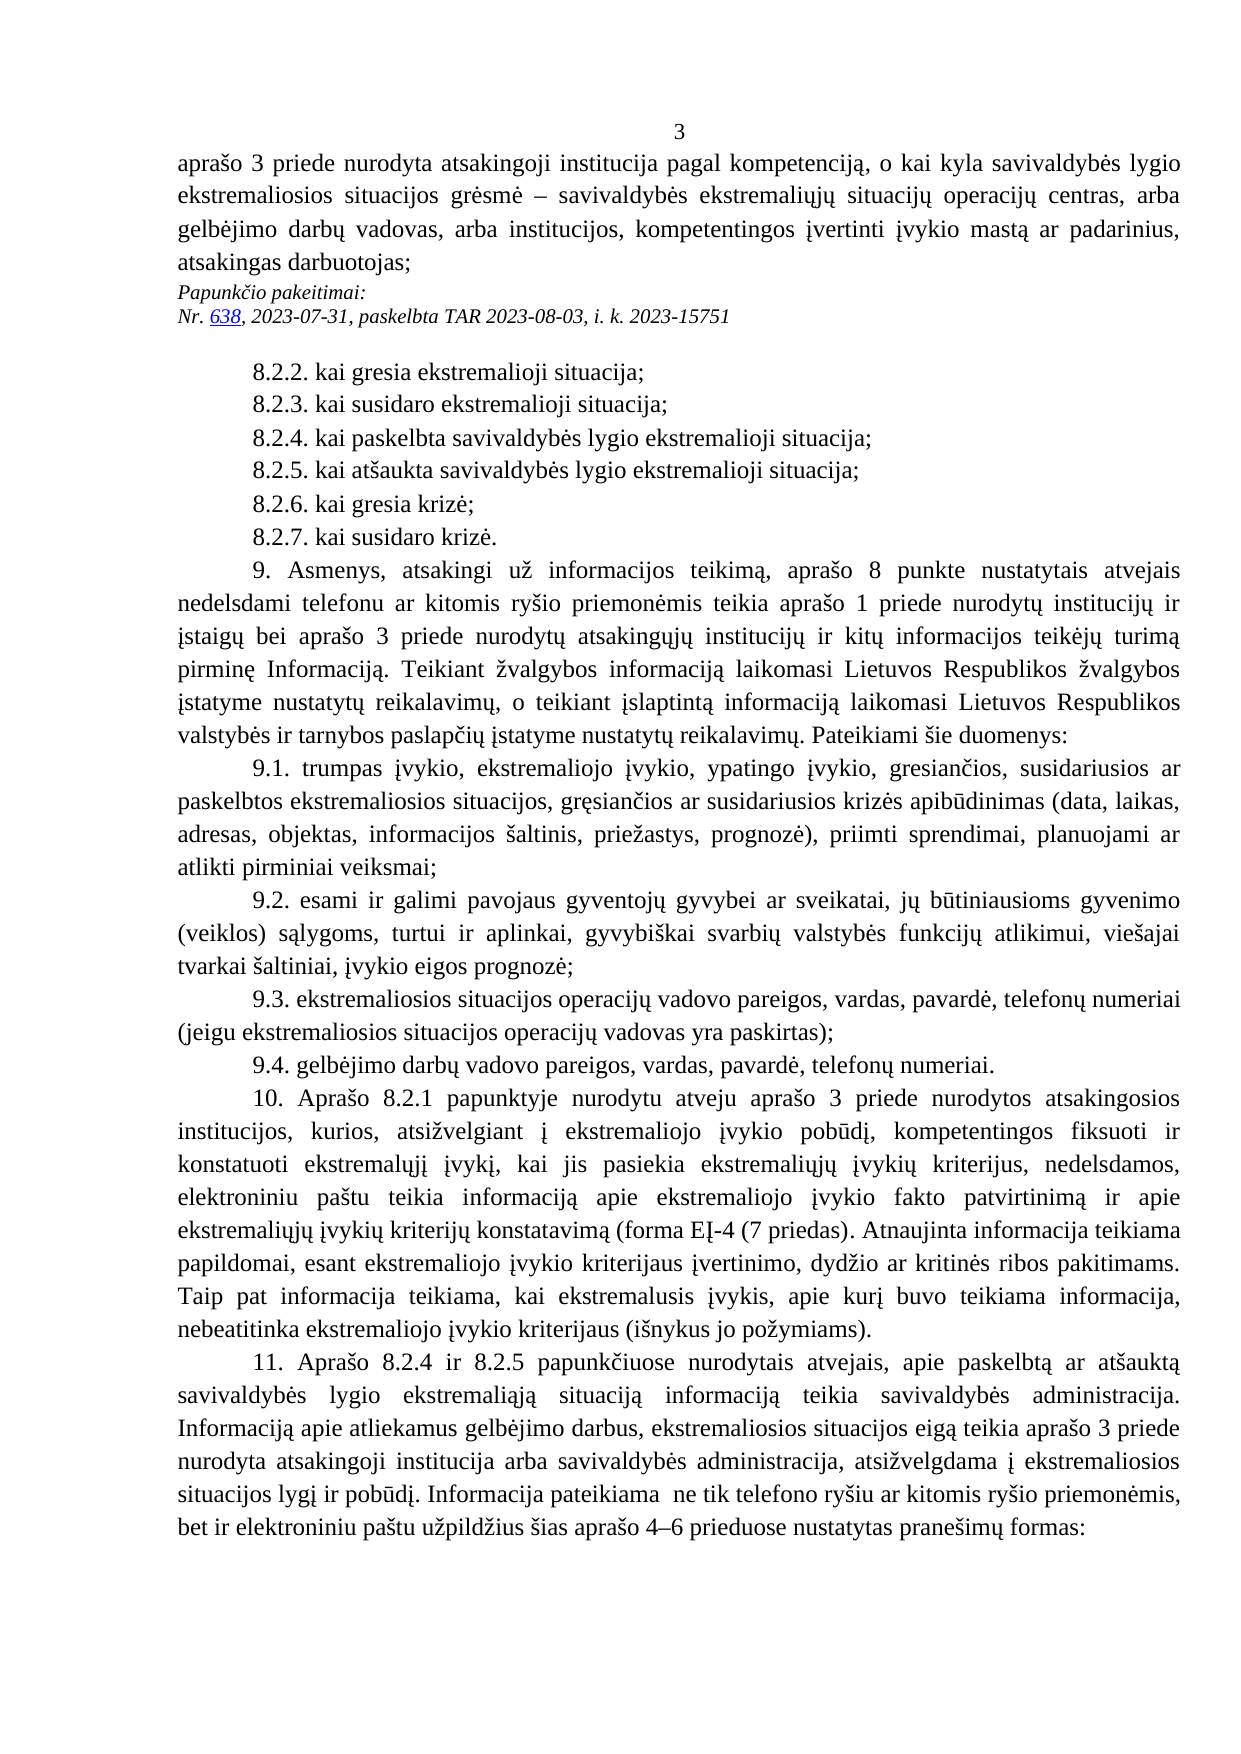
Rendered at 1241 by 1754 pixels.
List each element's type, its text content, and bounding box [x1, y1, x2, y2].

text 8.2.3. kai susidaro ekstremalioji situacija; [177, 389, 1181, 418]
text 9.1. trumpas įvykio, ekstremaliojo įvykio, ypatingo įvykio, gresiančios, susidariusios ar paskelbtos ekstremaliosios situacijos, gręsiančios ar susidariusios krizės apibūdinimas (data, laikas, adresas, objektas, informacijos šaltinis, priežastys, prognozė), priimti sprendimai, planuojami ar atlikti pirminiai veiksmai; [177, 753, 1181, 881]
text 8.2.4. kai paskelbta savivaldybės lygio ekstremalioji situacija; [177, 423, 1181, 451]
text 8.2.7. kai susidaro krizė. [177, 522, 1181, 550]
text 11. Aprašo 8.2.4 ir 8.2.5 papunkčiuose nurodytais atvejais, apie paskelbtą ar atšauktą savivaldybės lygio ekstremaliąją situaciją informaciją teikia savivaldybės administracija. Informaciją apie atliekamus gelbėjimo darbus, ekstremaliosios situacijos eigą teikia aprašo 3 priede nurodyta atsakingoji institucija arba savivaldybės administracija, atsižvelgdama į ekstremaliosios situacijos lygį ir pobūdį. Informacija pateikiama ne tik telefono ryšiu ar kitomis ryšio priemonėmis, bet ir elektroniniu paštu užpildžius šias aprašo 4–6 prieduose nustatytas pranešimų formas: [177, 1347, 1181, 1541]
text 9. Asmenys, atsakingi už informacijos teikimą, aprašo 8 punkte nustatytais atvejais nedelsdami telefonu ar kitomis ryšio priemonėmis teikia aprašo 1 priede nurodytų institucijų ir įstaigų bei aprašo 3 priede nurodytų atsakingųjų institucijų ir kitų informacijos teikėjų turimą pirminę Informaciją. Teikiant žvalgybos informaciją laikomasi Lietuvos Respublikos žvalgybos įstatyme nustatytų reikalavimų, o teikiant įslaptintą informaciją laikomasi Lietuvos Respublikos valstybės ir tarnybos paslapčių įstatyme nustatytų reikalavimų. Pateikiami šie duomenys: [177, 555, 1181, 748]
text 9.2. esami ir galimi pavojaus gyventojų gyvybei ar sveikatai, jų būtiniausioms gyvenimo (veiklos) sąlygoms, turtui ir aplinkai, gyvybiškai svarbių valstybės funkcijų atlikimui, viešajai tvarkai šaltiniai, įvykio eigos prognozė; [177, 885, 1181, 980]
text Papunkčio pakeitimai: [177, 280, 1181, 304]
text 9.4. gelbėjimo darbų vadovo pareigos, vardas, pavardė, telefonų numeriai. [177, 1050, 1181, 1079]
text aprašo 3 priede nurodyta atsakingoji institucija pagal kompetenciją, o kai kyla savivaldybės lygio ekstremaliosios situacijos grėsmė – savivaldybės ekstremaliųjų situacijų operacijų centras, arba gelbėjimo darbų vadovas, arba institucijos, kompetentingos įvertinti įvykio mastą ar padarinius, atsakingas darbuotojas; [177, 148, 1181, 275]
text 8.2.2. kai gresia ekstremalioji situacija; [177, 357, 1181, 385]
text 9.3. ekstremaliosios situacijos operacijų vadovo pareigos, vardas, pavardė, telefonų numeriai (jeigu ekstremaliosios situacijos operacijų vadovas yra paskirtas); [177, 984, 1181, 1046]
text Nr. 638, 2023-07-31, paskelbta TAR 2023-08-03, i. k. 2023-15751 [177, 304, 1181, 328]
text 8.2.5. kai atšaukta savivaldybės lygio ekstremalioji situacija; [177, 456, 1181, 484]
text 10. Aprašo 8.2.1 papunktyje nurodytu atveju aprašo 3 priede nurodytos atsakingosios institucijos, kurios, atsižvelgiant į ekstremaliojo įvykio pobūdį, kompetentingos fiksuoti ir konstatuoti ekstremalųjį įvykį, kai jis pasiekia ekstremaliųjų įvykių kriterijus, nedelsdamos, elektroniniu paštu teikia informaciją apie ekstremaliojo įvykio fakto patvirtinimą ir apie ekstremaliųjų įvykių kriterijų konstatavimą (forma EĮ-4 (7 priedas). Atnaujinta informacija teikiama papildomai, esant ekstremaliojo įvykio kriterijaus įvertinimo, dydžio ar kritinės ribos pakitimams. Taip pat informacija teikiama, kai ekstremalusis įvykis, apie kurį buvo teikiama informacija, nebeatitinka ekstremaliojo įvykio kriterijaus (išnykus jo požymiams). [177, 1083, 1181, 1343]
text 8.2.6. kai gresia krizė; [177, 489, 1181, 517]
